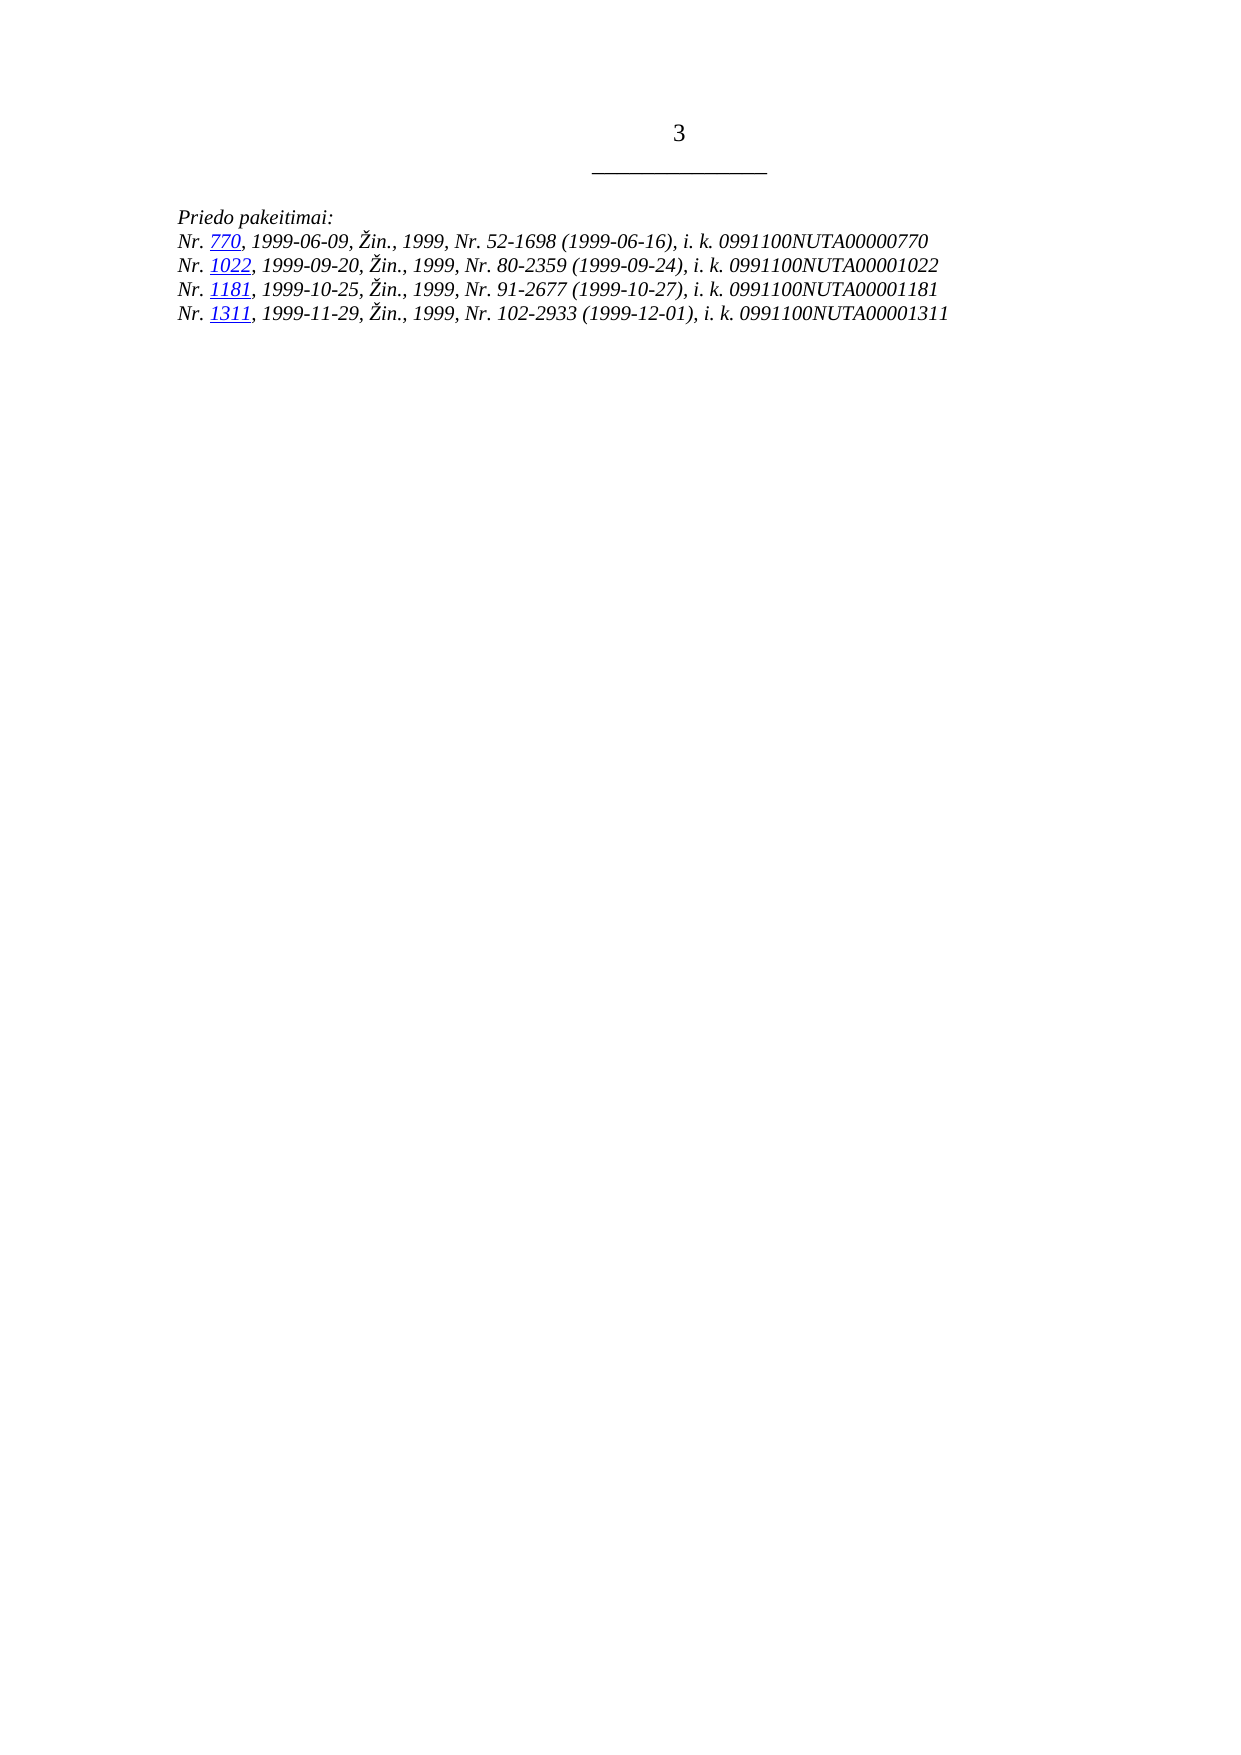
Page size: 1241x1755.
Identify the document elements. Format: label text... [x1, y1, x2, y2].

text Nr. 1181, 1999-10-25, Žin., 1999, Nr. 91-2677 (1999-10-27), i. k. 0991100NUTA00001181 [177, 277, 1181, 301]
text Nr. 1022, 1999-09-20, Žin., 1999, Nr. 80-2359 (1999-09-24), i. k. 0991100NUTA00001022 [177, 253, 1181, 277]
text Priedo pakeitimai: [177, 205, 1181, 229]
text ______________ [177, 148, 1181, 176]
text Nr. 1311, 1999-11-29, Žin., 1999, Nr. 102-2933 (1999-12-01), i. k. 0991100NUTA00001311 [177, 301, 1181, 325]
text Nr. 770, 1999-06-09, Žin., 1999, Nr. 52-1698 (1999-06-16), i. k. 0991100NUTA00000770 [177, 229, 1181, 253]
